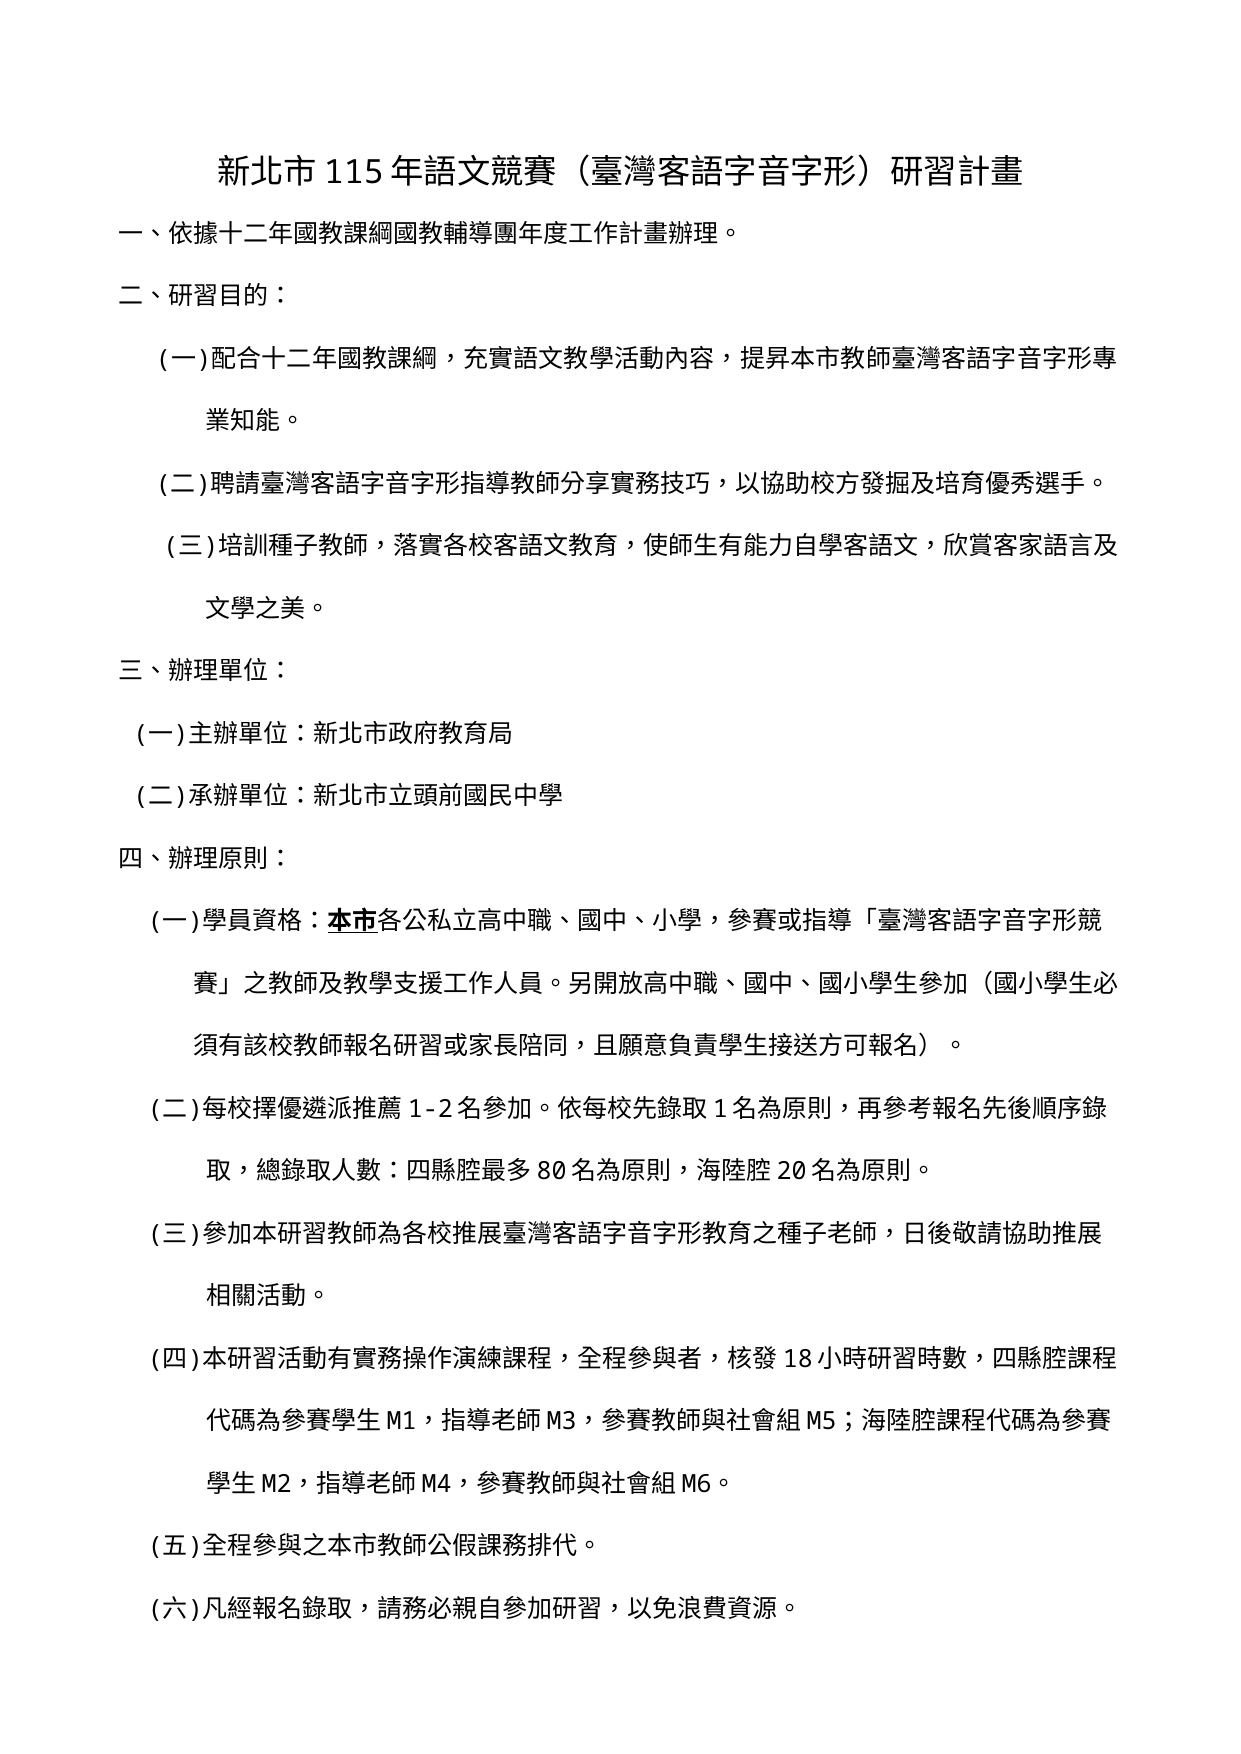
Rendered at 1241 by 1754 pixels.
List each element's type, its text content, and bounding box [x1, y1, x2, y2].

text (一)學員資格：本市各公私立高中職、國中、小學，參賽或指導「臺灣客語字音字形競賽」之教師及教學支援工作人員。另開放高中職、國中、國小學生參加（國小學生必須有該校教師報名研習或家長陪同，且願意負責學生接送方可報名）。 [148, 877, 1122, 1064]
text (五)全程參與之本市教師公假課務排代。 [148, 1502, 1122, 1564]
text 二、研習目的： [118, 252, 1122, 314]
text (六)凡經報名錄取，請務必親自參加研習，以免浪費資源。 [148, 1564, 1122, 1627]
text (四)本研習活動有實務操作演練課程，全程參與者，核發18小時研習時數，四縣腔課程代碼為參賽學生M1，指導老師M3，參賽教師與社會組M5；海陸腔課程代碼為參賽學生M2，指導老師M4，參賽教師與社會組M6。 [148, 1314, 1122, 1502]
text (二)每校擇優遴派推薦1-2名參加。依每校先錄取1名為原則，再參考報名先後順序錄取，總錄取人數：四縣腔最多80名為原則，海陸腔20名為原則。 [148, 1064, 1122, 1189]
text (二)聘請臺灣客語字音字形指導教師分享實務技巧，以協助校方發掘及培育優秀選手。 [156, 439, 1122, 502]
text 三、辦理單位： [118, 627, 1122, 689]
text 新北市115年語文競賽（臺灣客語字音字形）研習計畫 [118, 127, 1122, 189]
text (二)承辦單位：新北市立頭前國民中學 [118, 752, 1122, 814]
text (三)培訓種子教師，落實各校客語文教育，使師生有能力自學客語文，欣賞客家語言及文學之美。 [118, 502, 1122, 627]
text (一)主辦單位：新北市政府教育局 [118, 689, 1122, 752]
text 一、依據十二年國教課綱國教輔導團年度工作計畫辦理。 [118, 189, 1122, 252]
text (三)參加本研習教師為各校推展臺灣客語字音字形教育之種子老師，日後敬請協助推展相關活動。 [148, 1189, 1122, 1314]
text (一)配合十二年國教課綱，充實語文教學活動內容，提昇本市教師臺灣客語字音字形專業知能。 [156, 314, 1122, 439]
text 四、辦理原則： [118, 814, 1122, 877]
